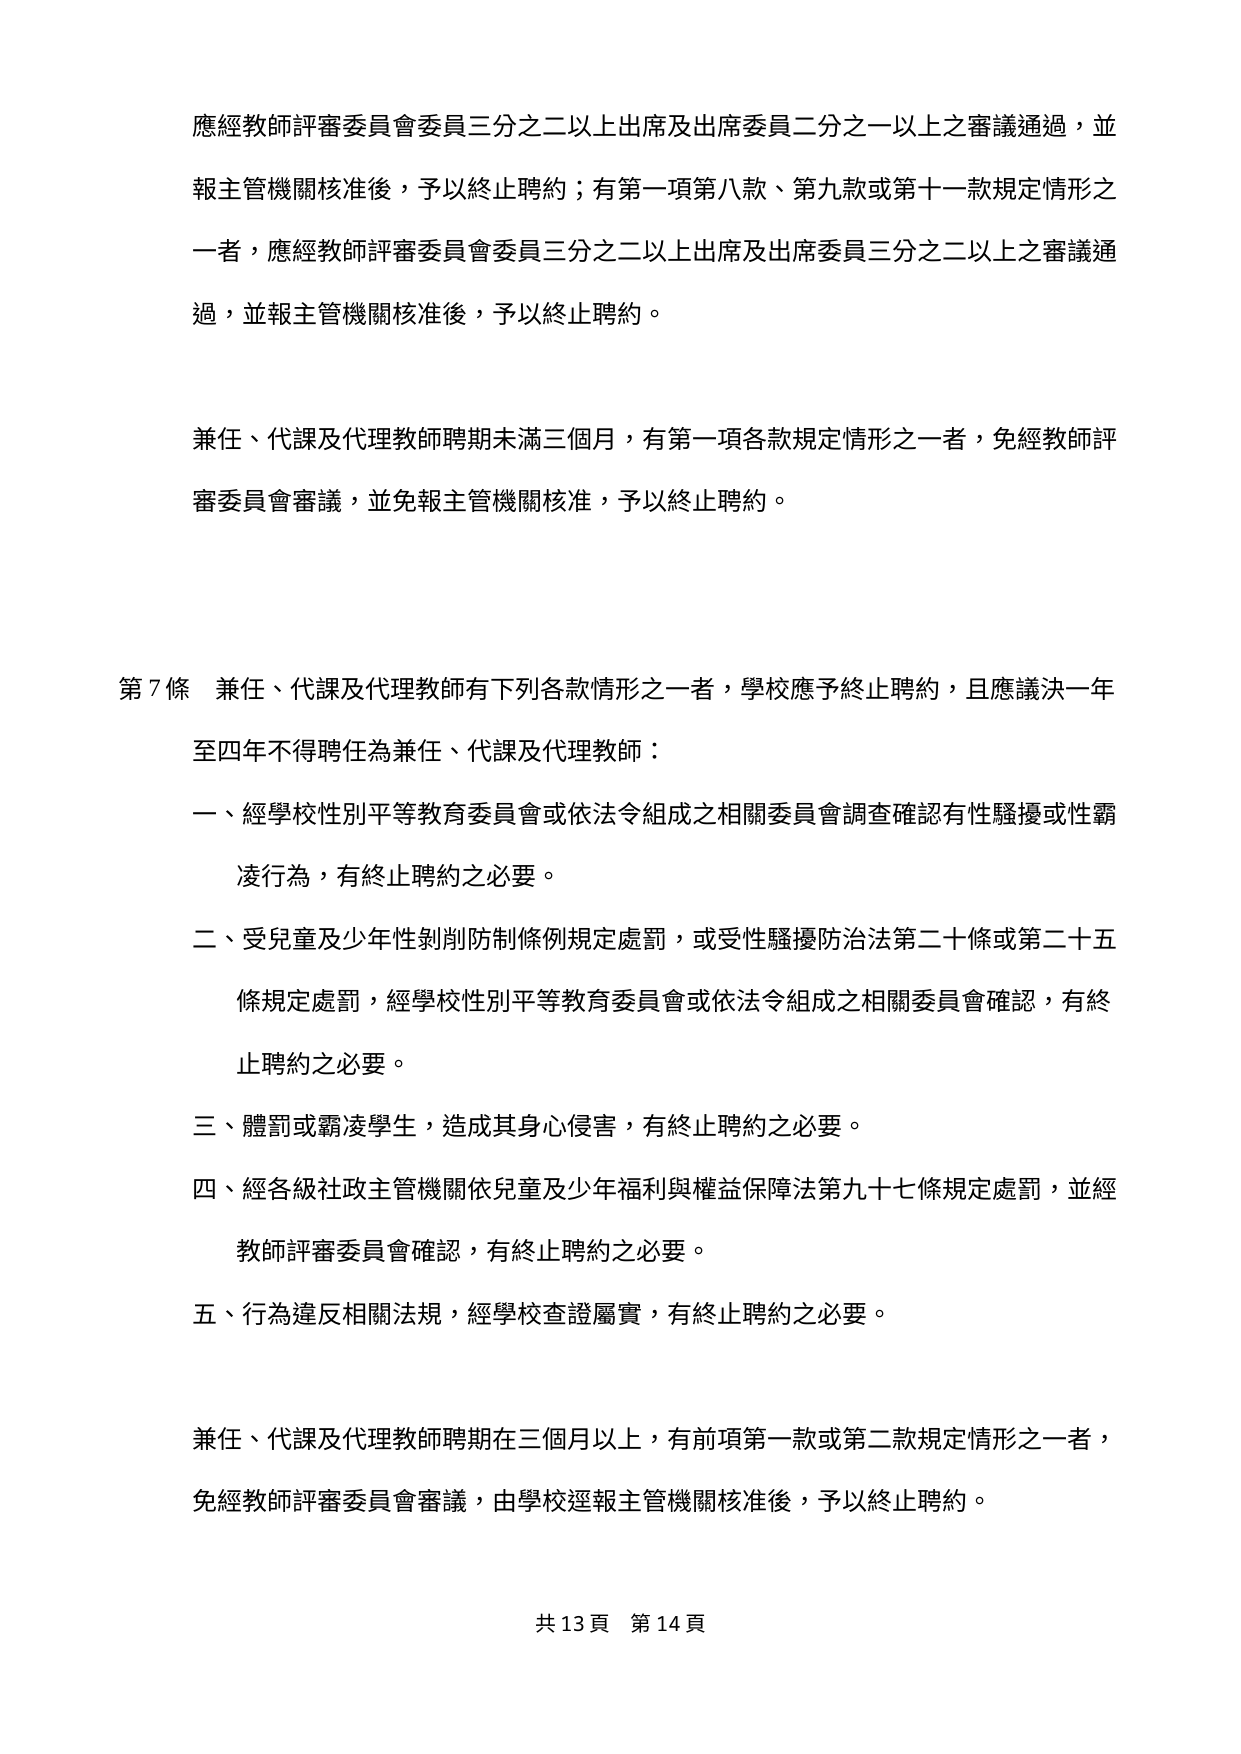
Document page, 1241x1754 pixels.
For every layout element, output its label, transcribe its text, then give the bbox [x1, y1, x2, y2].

text 兼任、代課及代理教師聘期在三個月以上，有第一項第七款或第十款規定情形之一者，應經教師評審委員會委員三分之二以上出席及出席委員二分之一以上之審議通過，並報主管機關核准後，予以終止聘約；有第一項第八款、第九款或第十一款規定情形之一者，應經教師評審委員會委員三分之二以上出席及出席委員三分之二以上之審議通過，並報主管機關核准後，予以終止聘約。 [192, 83, 1122, 333]
text 三、體罰或霸凌學生，造成其身心侵害，有終止聘約之必要。 [192, 1083, 1122, 1146]
text 二、受兒童及少年性剝削防制條例規定處罰，或受性騷擾防治法第二十條或第二十五條規定處罰，經學校性別平等教育委員會或依法令組成之相關委員會確認，有終止聘約之必要。 [192, 896, 1122, 1083]
text 一、經學校性別平等教育委員會或依法令組成之相關委員會調查確認有性騷擾或性霸凌行為，有終止聘約之必要。 [192, 771, 1122, 896]
text 第7條 兼任、代課及代理教師有下列各款情形之一者，學校應予終止聘約，且應議決一年至四年不得聘任為兼任、代課及代理教師： [118, 646, 1122, 771]
text 兼任、代課及代理教師聘期未滿三個月，有第一項各款規定情形之一者，免經教師評審委員會審議，並免報主管機關核准，予以終止聘約。 [192, 396, 1122, 521]
text 四、經各級社政主管機關依兒童及少年福利與權益保障法第九十七條規定處罰，並經教師評審委員會確認，有終止聘約之必要。 [192, 1146, 1122, 1271]
text 五、行為違反相關法規，經學校查證屬實，有終止聘約之必要。 [192, 1271, 1122, 1333]
text 兼任、代課及代理教師聘期在三個月以上，有前項第一款或第二款規定情形之一者，免經教師評審委員會審議，由學校逕報主管機關核准後，予以終止聘約。 [192, 1396, 1122, 1521]
